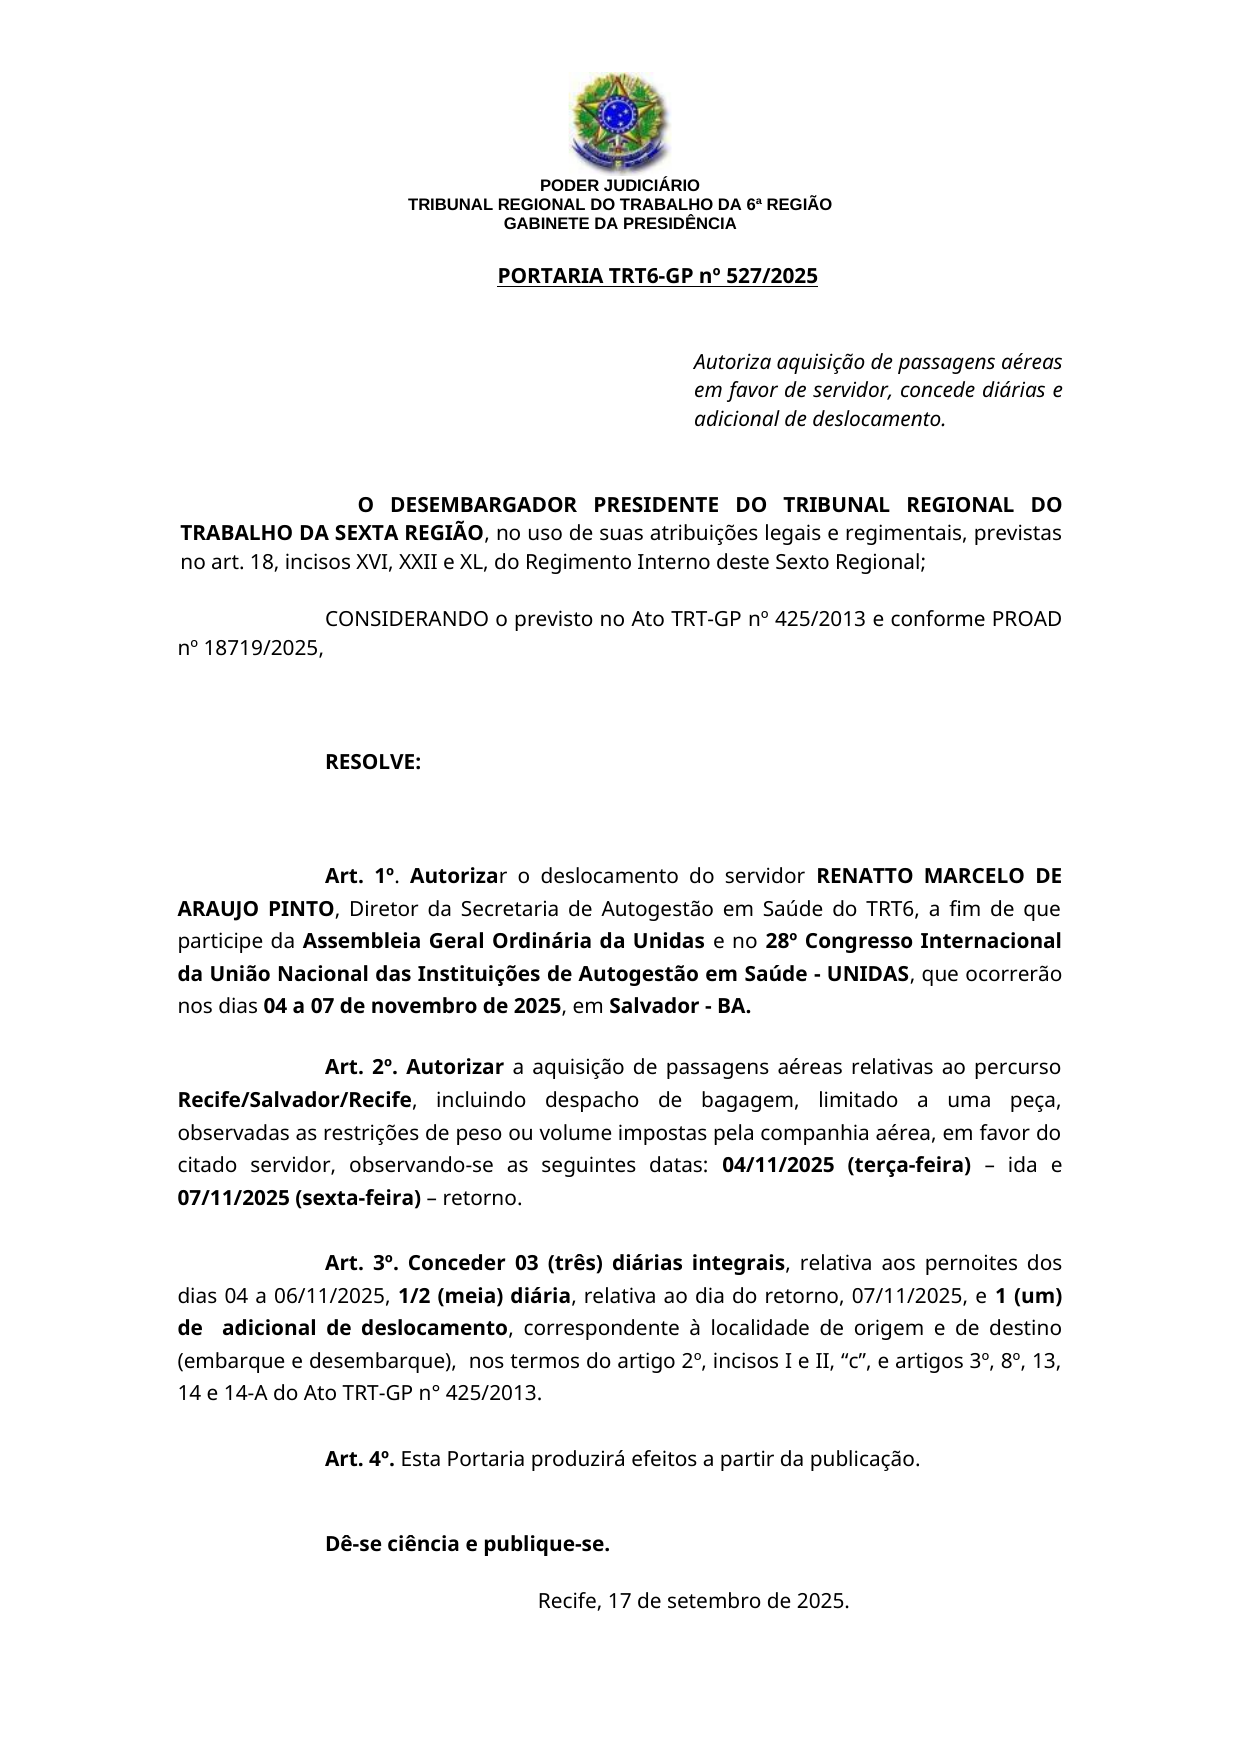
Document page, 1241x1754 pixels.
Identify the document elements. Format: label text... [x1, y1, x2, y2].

text Autoriza aquisição de passagens aéreas em favor de servidor, concede diárias e adicional de deslocamento. [694, 347, 1063, 432]
text PORTARIA TRT6-GP nº 527/2025 [177, 262, 1063, 290]
text Dê-se ciência e publique-se. [177, 1529, 1063, 1557]
text Art. 4º. Esta Portaria produzirá efeitos a partir da publicação. [177, 1444, 1063, 1472]
text Art. 1º. Autorizar o deslocamento do servidor RENATTO MARCELO DE ARAUJO PINTO, Diretor da Secretaria de Autogestão em Saúde do TRT6, a fim de que participe da Assembleia Geral Ordinária da Unidas e no 28º Congresso Internacional da União Nacional das Instituições de Autogestão em Saúde - UNIDAS, que ocorrerão nos dias 04 a 07 de novembro de 2025, em Salvador - BA. [177, 861, 1062, 1020]
text Recife, 17 de setembro de 2025. [177, 1586, 1063, 1614]
text RESOLVE: [177, 747, 1063, 776]
text CONSIDERANDO o previsto no Ato TRT-GP nº 425/2013 e conforme PROAD nº 18719/2025, [177, 604, 1063, 661]
picture [568, 72, 672, 176]
text Art. 3º. Conceder 03 (três) diárias integrais, relativa aos pernoites dos dias 04 a 06/11/2025, 1/2 (meia) diária, relativa ao dia do retorno, 07/11/2025, e 1 (um) de adicional de deslocamento, correspondente à localidade de origem e de destino (embarque e desembarque), nos termos do artigo 2º, incisos I e II, “c”, e artigos 3º, 8º, 13, 14 e 14-A do Ato TRT-GP n° 425/2013. [177, 1248, 1062, 1407]
text O DESEMBARGADOR PRESIDENTE DO TRIBUNAL REGIONAL DO TRABALHO DA SEXTA REGIÃO, no uso de suas atribuições legais e regimentais, previstas no art. 18, incisos XVI, XXII e XL, do Regimento Interno deste Sexto Regional; [180, 490, 1063, 575]
text Art. 2º. Autorizar a aquisição de passagens aéreas relativas ao percurso Recife/Salvador/Recife, incluindo despacho de bagagem, limitado a uma peça, observadas as restrições de peso ou volume impostas pela companhia aérea, em favor do citado servidor, observando-se as seguintes datas: 04/11/2025 (terça-feira) – ida e 07/11/2025 (sexta-feira) – retorno. [177, 1052, 1062, 1211]
